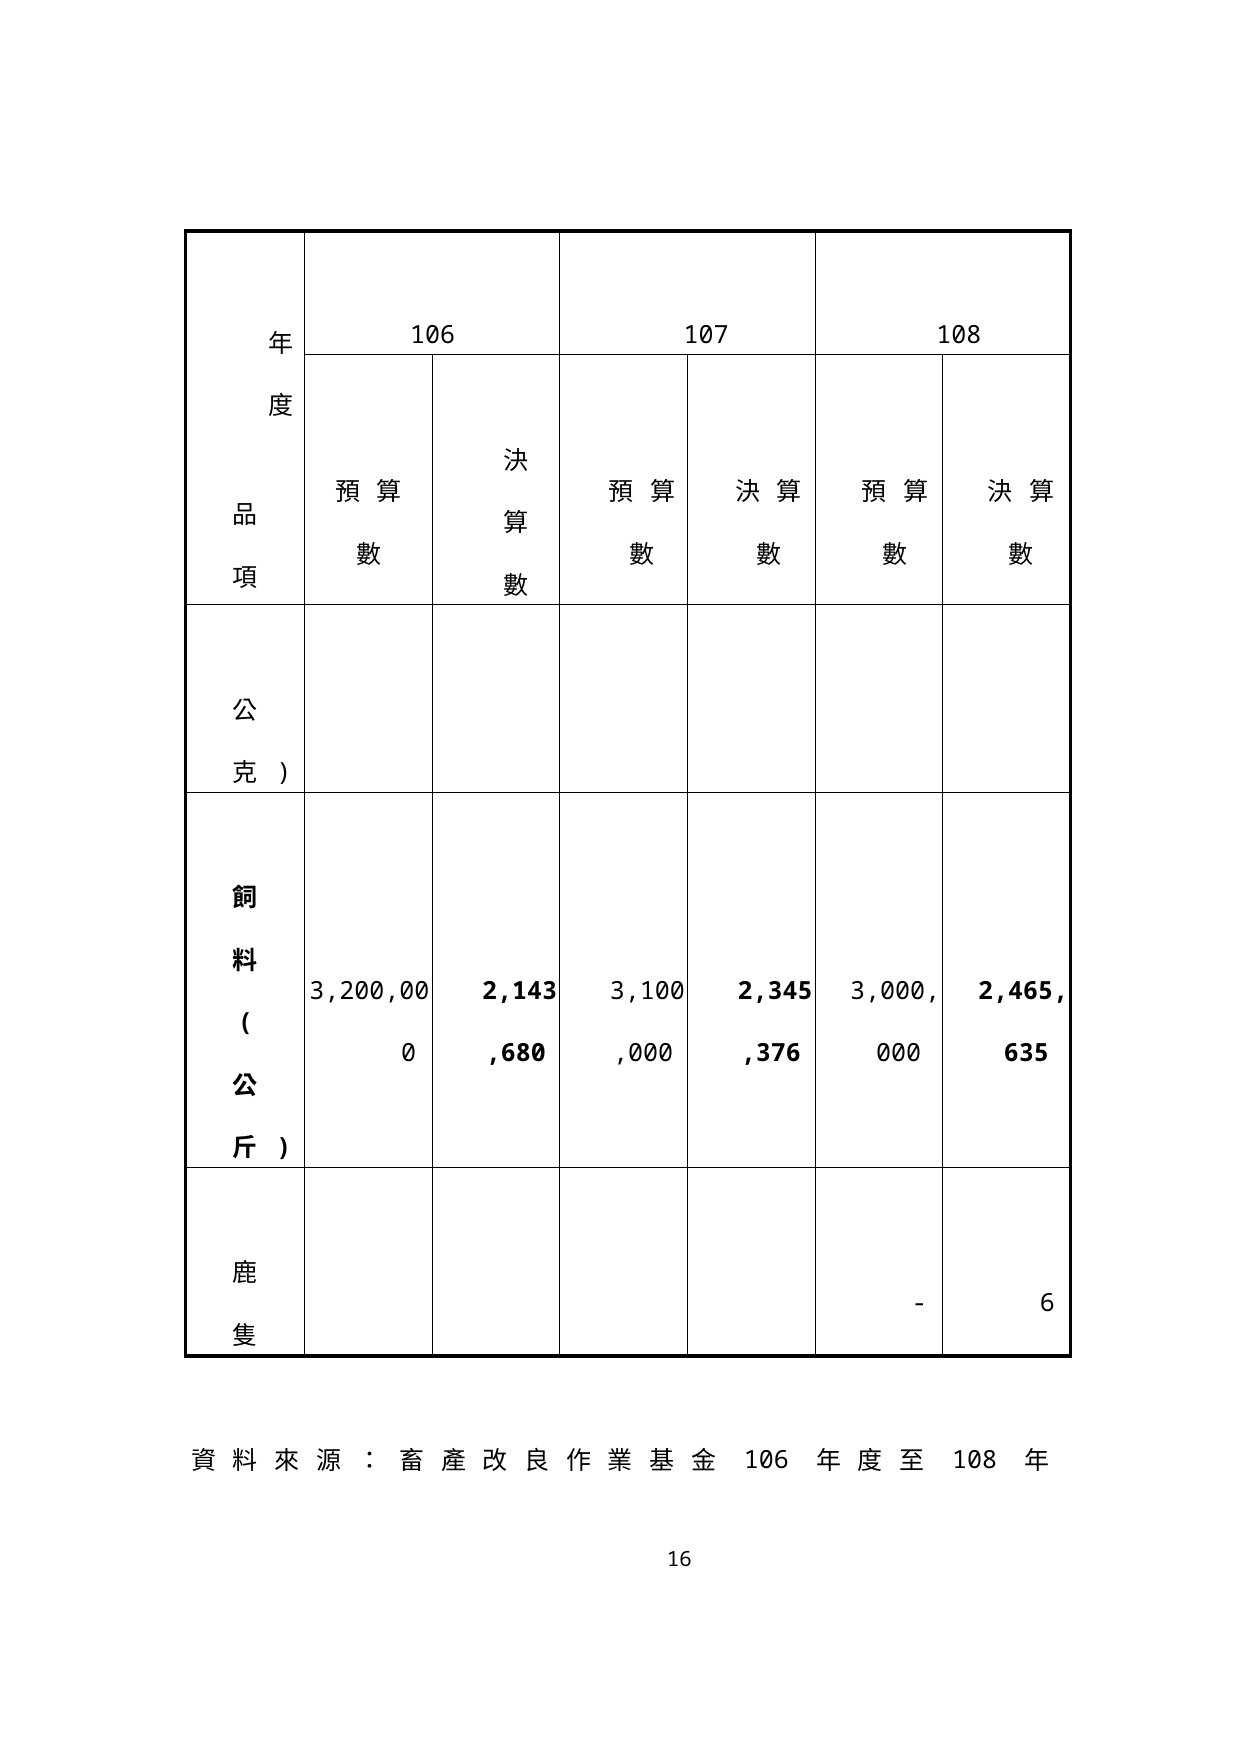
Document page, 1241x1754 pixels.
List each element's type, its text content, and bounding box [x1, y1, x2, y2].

table_cell [688, 605, 815, 792]
table_cell 3,200,000 [305, 793, 432, 1167]
table_cell [560, 1168, 687, 1354]
table_cell 鹿隻 [187, 1168, 304, 1354]
table_cell 2,143,680 [433, 793, 559, 1167]
table_cell 決算數 [943, 355, 1069, 604]
table_cell 決算數 [688, 355, 815, 604]
table_cell 6 [943, 1168, 1069, 1354]
table_cell [433, 1168, 559, 1354]
table_cell - [816, 1168, 942, 1354]
table_cell 預算數 [305, 355, 432, 604]
table_cell 預算數 [816, 355, 942, 604]
table_cell [305, 605, 432, 792]
table_cell 預算數 [560, 355, 687, 604]
table_cell [305, 1168, 432, 1354]
table_cell 決算數 [433, 355, 559, 604]
table_cell 2,465,635 [943, 793, 1069, 1167]
table_header 108 [816, 233, 1069, 354]
table_cell 飼料(公斤) [187, 793, 304, 1167]
table_cell [433, 605, 559, 792]
table_cell [943, 605, 1069, 792]
table_cell [816, 605, 942, 792]
table_cell 2,345,376 [688, 793, 815, 1167]
table_header 年度 品項 [187, 233, 304, 604]
table_cell [688, 1168, 815, 1354]
text 資料來源：畜產改良作業基金106年度至108年 [183, 1417, 1058, 1479]
table_cell 公克) [187, 605, 304, 792]
table_header 107 [560, 233, 815, 354]
table_cell 3,100,000 [560, 793, 687, 1167]
table_header 106 [305, 233, 559, 354]
table_cell 3,000,000 [816, 793, 942, 1167]
table_cell [560, 605, 687, 792]
